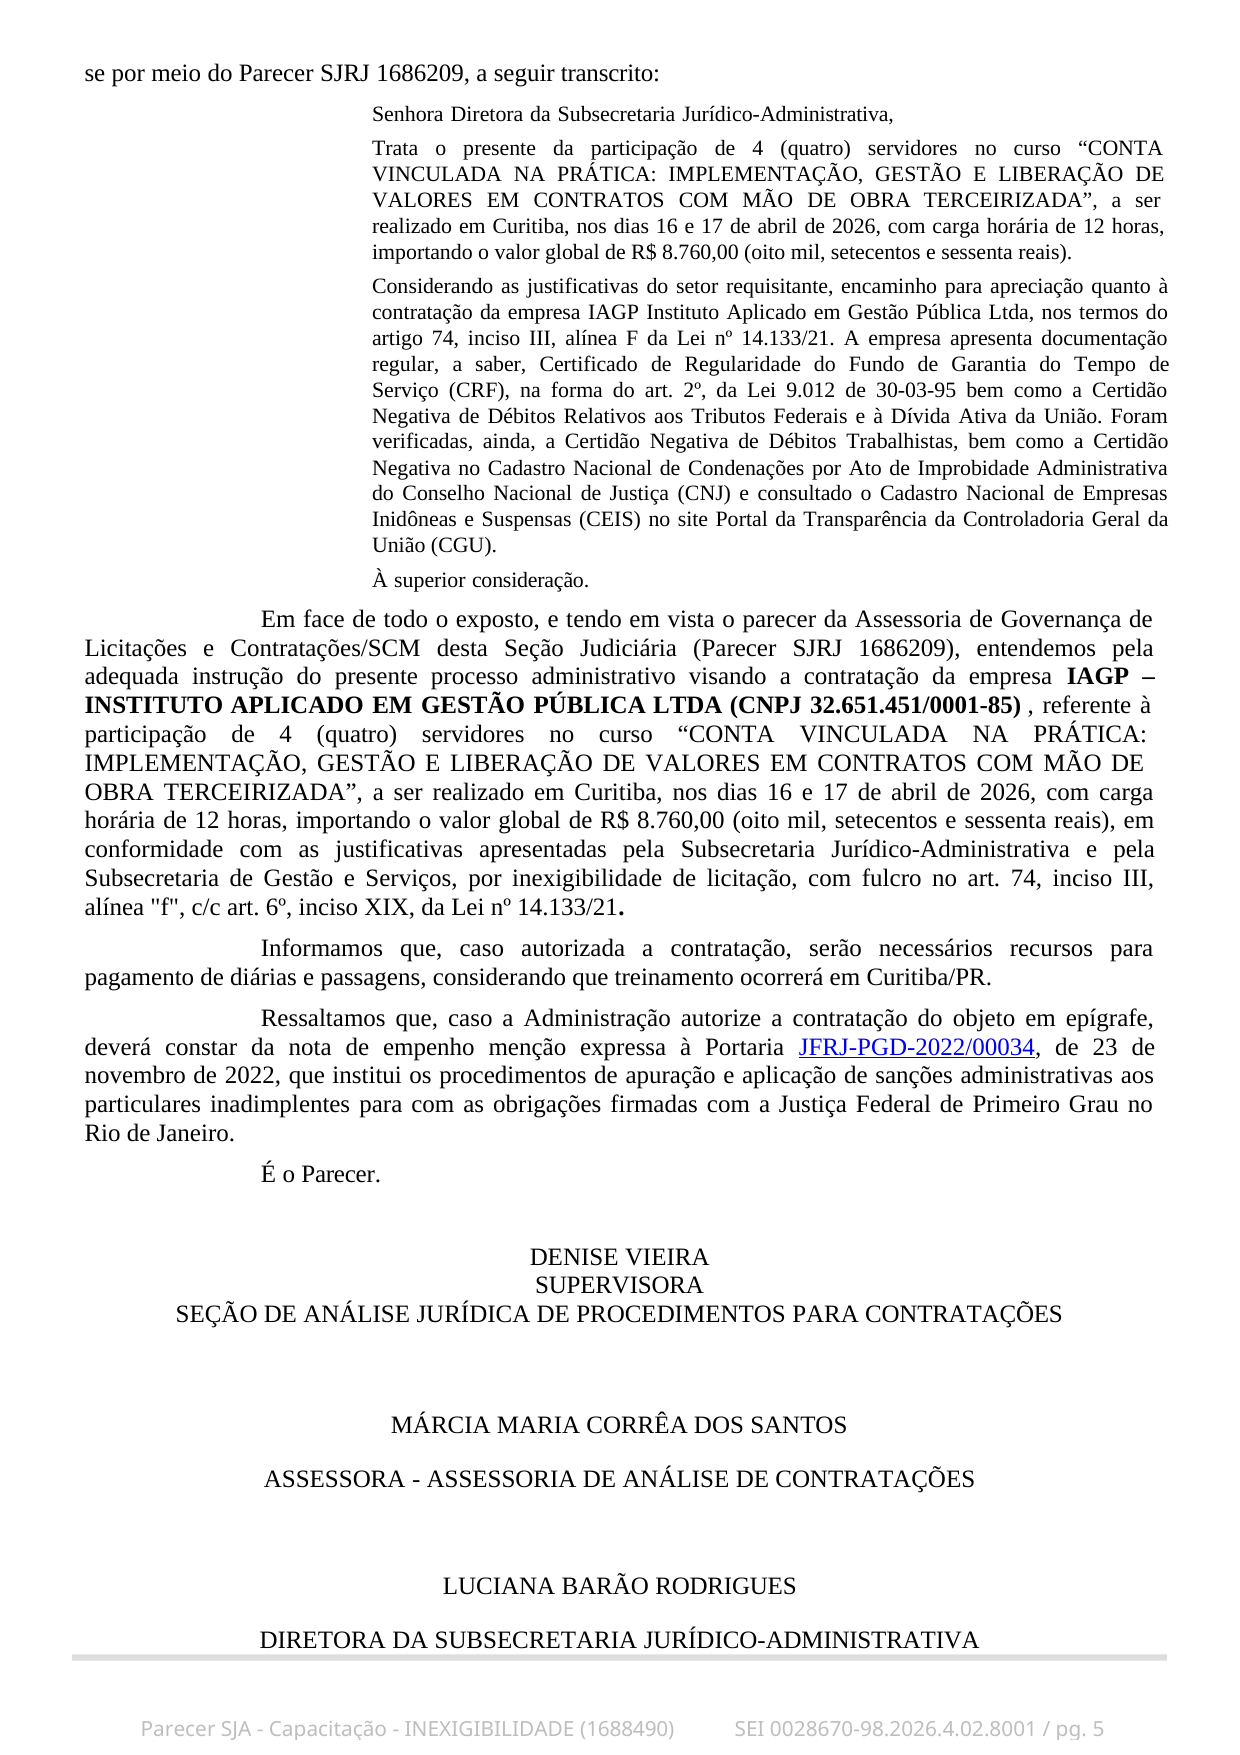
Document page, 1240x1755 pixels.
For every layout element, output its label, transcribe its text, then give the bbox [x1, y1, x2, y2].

text MÁRCIA MARIA CORRÊA DOS SANTOS ASSESSORA - ASSESSORIA DE ANÁLISE DE CONTRATAÇÕES [264, 1411, 987, 1493]
text SEÇÃO DE ANÁLISE JURÍDICA DE PROCEDIMENTOS PARA CONTRATAÇÕES [59, 1299, 1179, 1328]
text Senhora Diretora da Subsecretaria Jurídico-Administrativa, [372, 101, 1181, 127]
text Em face de todo o exposto, e tendo em vista o parecer da Assessoria de Governança de Licitações e Contratações/SCM desta Seção Judiciária (Parecer SJRJ 1686209), entendemos pela adequada instrução do presente processo administrativo visando a contratação da empresa IAGP – INSTITUTO APLICADO EM GESTÃO PÚBLICA LTDA (CNPJ 32.651.451/0001-85) , referente à [84, 604, 1155, 719]
text Considerando as justificativas do setor requisitante, encaminho para apreciação quanto à contratação da empresa IAGP Instituto Aplicado em Gestão Pública Ltda, nos termos do artigo 74, inciso III, alínea F da Lei nº 14.133/21. A empresa apresenta documentação regular, a saber, Certificado de Regularidade do Fundo de Garantia do Tempo de Serviço (CRF), na forma do art. 2º, da Lei 9.012 de 30-03-95 bem como a Certidão Negativa de Débitos Relativos aos Tributos Federais e à Dívida Ativa da União. Foram verificadas, ainda, a Certidão Negativa de Débitos Trabalhistas, bem como a Certidão Negativa no Cadastro Nacional de Condenações por Ato de Improbidade Administrativa do Conselho Nacional de Justiça (CNJ) e consultado o Cadastro Nacional de Empresas Inidôneas e Suspensas (CEIS) no site Portal da Transparência da Controladoria Geral da União (CGU). [372, 273, 1169, 557]
text participação de 4 (quatro) servidores no curso “CONTA VINCULADA NA PRÁTICA: IMPLEMENTAÇÃO, GESTÃO E LIBERAÇÃO DE VALORES EM CONTRATOS COM MÃO DE [84, 719, 1148, 776]
text DENISE VIEIRA SUPERVISORA [448, 1242, 791, 1299]
text Trata o presente da participação de 4 (quatro) servidores no curso “CONTA VINCULADA NA PRÁTICA: IMPLEMENTAÇÃO, GESTÃO E LIBERAÇÃO DE VALORES EM CONTRATOS COM MÃO DE OBRA TERCEIRIZADA”, a ser [372, 135, 1165, 212]
text Ressaltamos que, caso a Administração autorize a contratação do objeto em epígrafe, deverá constar da nota de empenho menção expressa à Portaria JFRJ-PGD-2022/00034, de 23 de novembro de 2022, que institui os procedimentos de apuração e aplicação de sanções administrativas aos particulares inadimplentes para com as obrigações firmadas com a Justiça Federal de Primeiro Grau no Rio de Janeiro. [84, 1003, 1155, 1147]
text realizado em Curitiba, nos dias 16 e 17 de abril de 2026, com carga horária de 12 horas, importando o valor global de R$ 8.760,00 (oito mil, setecentos e sessenta reais). [372, 213, 1167, 264]
text É o Parecer. [261, 1159, 1181, 1188]
text DIRETORA DA SUBSECRETARIA JURÍDICO-ADMINISTRATIVA [59, 1625, 1180, 1654]
text À superior consideração. [372, 567, 1181, 592]
text OBRA TERCEIRIZADA”, a ser realizado em Curitiba, nos dias 16 e 17 de abril de 2026, com carga horária de 12 horas, importando o valor global de R$ 8.760,00 (oito mil, setecentos e sessenta reais), em conformidade com as justificativas apresentadas pela Subsecretaria Jurídico-Administrativa e pela Subsecretaria de Gestão e Serviços, por inexigibilidade de licitação, com fulcro no art. 74, inciso III, alínea "f", c/c art. 6º, inciso XIX, da Lei nº 14.133/21. [84, 777, 1156, 920]
text se por meio do Parecer SJRJ 1686209, a seguir transcrito: [84, 58, 1181, 87]
text LUCIANA BARÃO RODRIGUES [293, 1571, 947, 1600]
text Informamos que, caso autorizada a contratação, serão necessários recursos para pagamento de diárias e passagens, considerando que treinamento ocorrerá em Curitiba/PR. [84, 933, 1154, 990]
